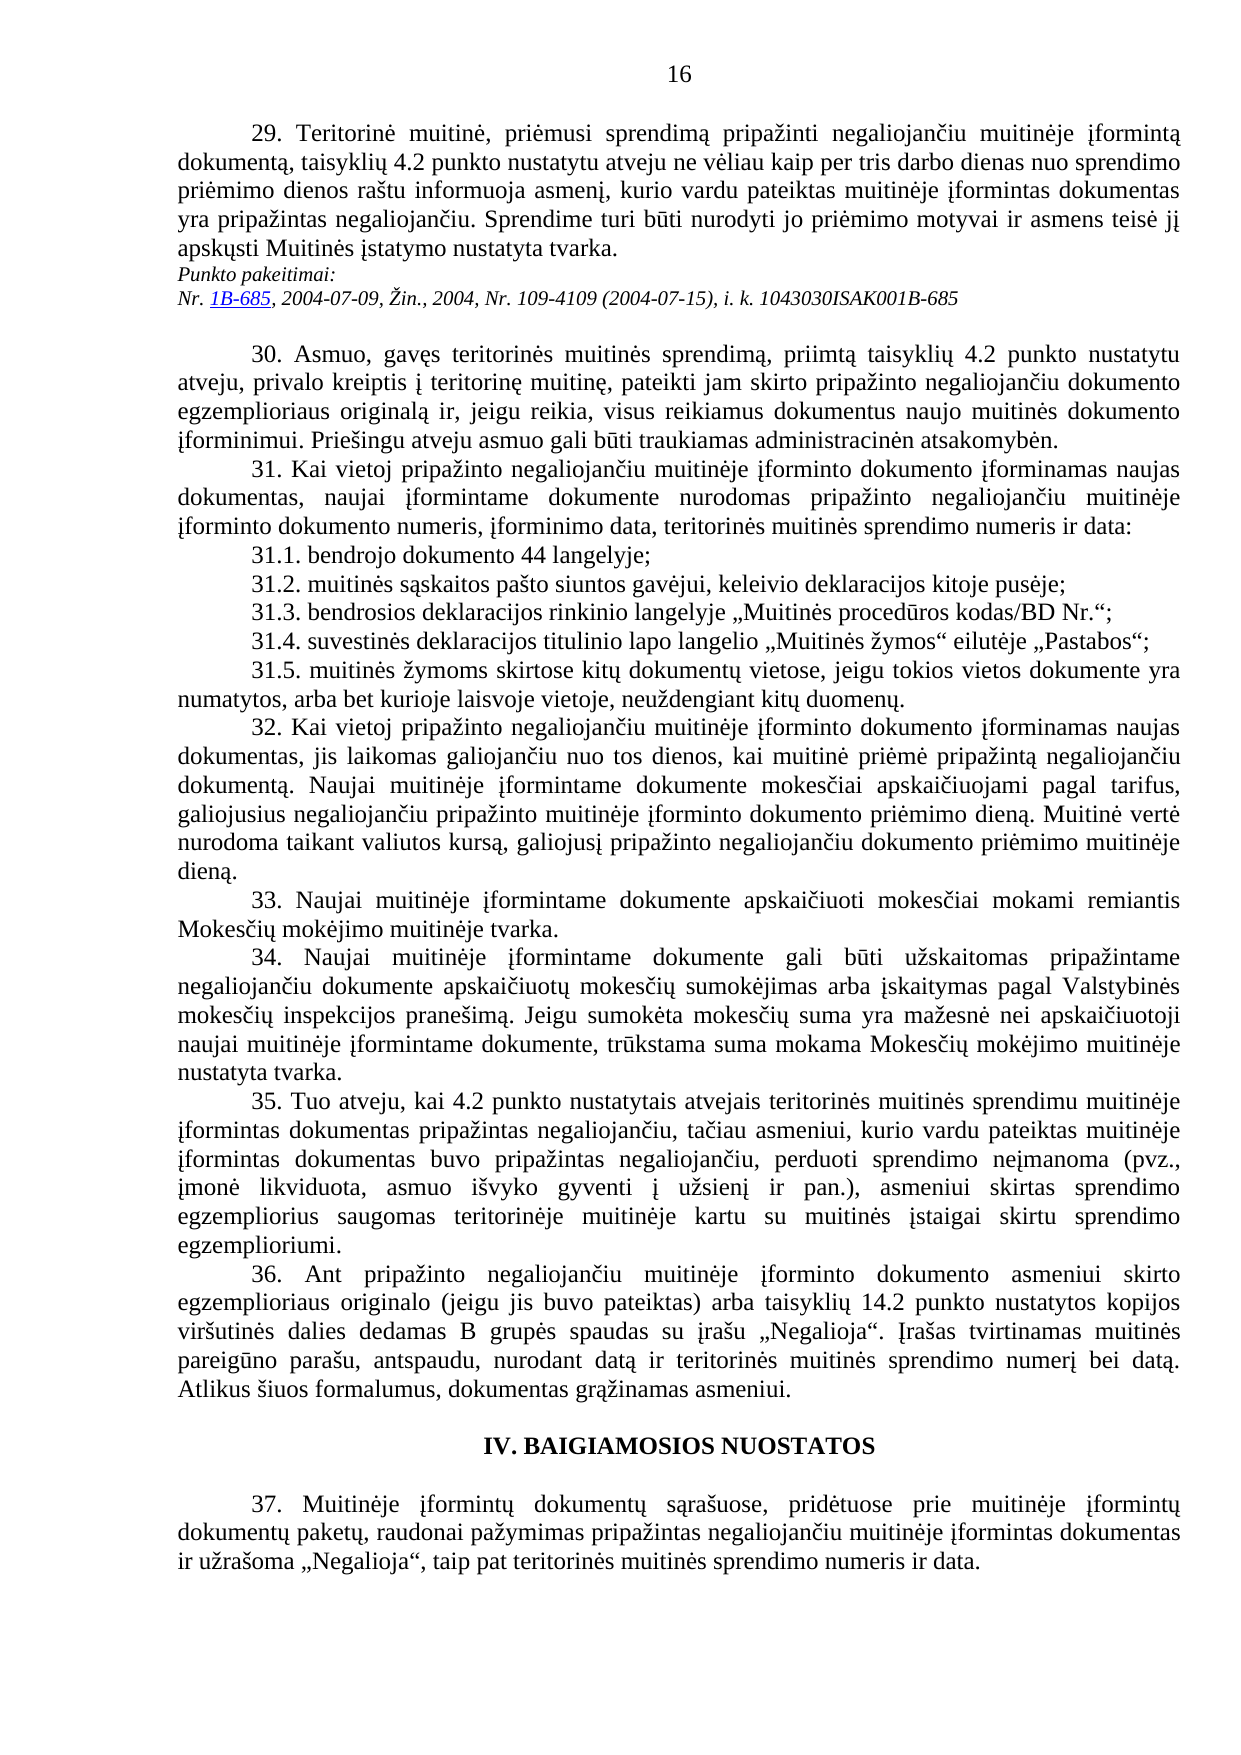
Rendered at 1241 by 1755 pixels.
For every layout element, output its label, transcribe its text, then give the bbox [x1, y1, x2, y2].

text 31.4. suvestinės deklaracijos titulinio lapo langelio „Muitinės žymos“ eilutėje „Pastabos“; [177, 626, 1181, 655]
text Nr. 1B-685, 2004-07-09, Žin., 2004, Nr. 109-4109 (2004-07-15), i. k. 1043030ISAK001B-685 [177, 286, 1181, 310]
text 29. Teritorinė muitinė, priėmusi sprendimą pripažinti negaliojančiu muitinėje įformintą dokumentą, taisyklių 4.2 punkto nustatytu atveju ne vėliau kaip per tris darbo dienas nuo sprendimo priėmimo dienos raštu informuoja asmenį, kurio vardu pateiktas muitinėje įformintas dokumentas yra pripažintas negaliojančiu. Sprendime turi būti nurodyti jo priėmimo motyvai ir asmens teisė jį apskųsti Muitinės įstatymo nustatyta tvarka. [177, 118, 1181, 262]
text 36. Ant pripažinto negaliojančiu muitinėje įforminto dokumento asmeniui skirto egzemplioriaus originalo (jeigu jis buvo pateiktas) arba taisyklių 14.2 punkto nustatytos kopijos viršutinės dalies dedamas B grupės spaudas su įrašu „Negalioja“. Įrašas tvirtinamas muitinės pareigūno parašu, antspaudu, nurodant datą ir teritorinės muitinės sprendimo numerį bei datą. Atlikus šiuos formalumus, dokumentas grąžinamas asmeniui. [177, 1259, 1181, 1402]
text 33. Naujai muitinėje įformintame dokumente apskaičiuoti mokesčiai mokami remiantis Mokesčių mokėjimo muitinėje tvarka. [177, 885, 1181, 942]
text 31.2. muitinės sąskaitos pašto siuntos gavėjui, keleivio deklaracijos kitoje pusėje; [177, 569, 1181, 597]
text 31.1. bendrojo dokumento 44 langelyje; [177, 540, 1181, 569]
text 32. Kai vietoj pripažinto negaliojančiu muitinėje įforminto dokumento įforminamas naujas dokumentas, jis laikomas galiojančiu nuo tos dienos, kai muitinė priėmė pripažintą negaliojančiu dokumentą. Naujai muitinėje įformintame dokumente mokesčiai apskaičiuojami pagal tarifus, galiojusius negaliojančiu pripažinto muitinėje įforminto dokumento priėmimo dieną. Muitinė vertė nurodoma taikant valiutos kursą, galiojusį pripažinto negaliojančiu dokumento priėmimo muitinėje dieną. [177, 712, 1181, 885]
text 31. Kai vietoj pripažinto negaliojančiu muitinėje įforminto dokumento įforminamas naujas dokumentas, naujai įformintame dokumente nurodomas pripažinto negaliojančiu muitinėje įforminto dokumento numeris, įforminimo data, teritorinės muitinės sprendimo numeris ir data: [177, 454, 1181, 540]
text 37. Muitinėje įformintų dokumentų sąrašuose, pridėtuose prie muitinėje įformintų dokumentų paketų, raudonai pažymimas pripažintas negaliojančiu muitinėje įformintas dokumentas ir užrašoma „Negalioja“, taip pat teritorinės muitinės sprendimo numeris ir data. [177, 1489, 1181, 1575]
text 34. Naujai muitinėje įformintame dokumente gali būti užskaitomas pripažintame negaliojančiu dokumente apskaičiuotų mokesčių sumokėjimas arba įskaitymas pagal Valstybinės mokesčių inspekcijos pranešimą. Jeigu sumokėta mokesčių suma yra mažesnė nei apskaičiuotoji naujai muitinėje įformintame dokumente, trūkstama suma mokama Mokesčių mokėjimo muitinėje nustatyta tvarka. [177, 942, 1181, 1086]
text 30. Asmuo, gavęs teritorinės muitinės sprendimą, priimtą taisyklių 4.2 punkto nustatytu atveju, privalo kreiptis į teritorinę muitinę, pateikti jam skirto pripažinto negaliojančiu dokumento egzemplioriaus originalą ir, jeigu reikia, visus reikiamus dokumentus naujo muitinės dokumento įforminimui. Priešingu atveju asmuo gali būti traukiamas administracinėn atsakomybėn. [177, 339, 1181, 454]
text 31.3. bendrosios deklaracijos rinkinio langelyje „Muitinės procedūros kodas/BD Nr.“; [177, 597, 1181, 626]
text 35. Tuo atveju, kai 4.2 punkto nustatytais atvejais teritorinės muitinės sprendimu muitinėje įformintas dokumentas pripažintas negaliojančiu, tačiau asmeniui, kurio vardu pateiktas muitinėje įformintas dokumentas buvo pripažintas negaliojančiu, perduoti sprendimo neįmanoma (pvz., įmonė likviduota, asmuo išvyko gyventi į užsienį ir pan.), asmeniui skirtas sprendimo egzempliorius saugomas teritorinėje muitinėje kartu su muitinės įstaigai skirtu sprendimo egzemplioriumi. [177, 1086, 1181, 1259]
text IV. BAIGIAMOSIOS NUOSTATOS [177, 1431, 1181, 1460]
text Punkto pakeitimai: [177, 262, 1181, 286]
text 31.5. muitinės žymoms skirtose kitų dokumentų vietose, jeigu tokios vietos dokumente yra numatytos, arba bet kurioje laisvoje vietoje, neuždengiant kitų duomenų. [177, 655, 1181, 712]
